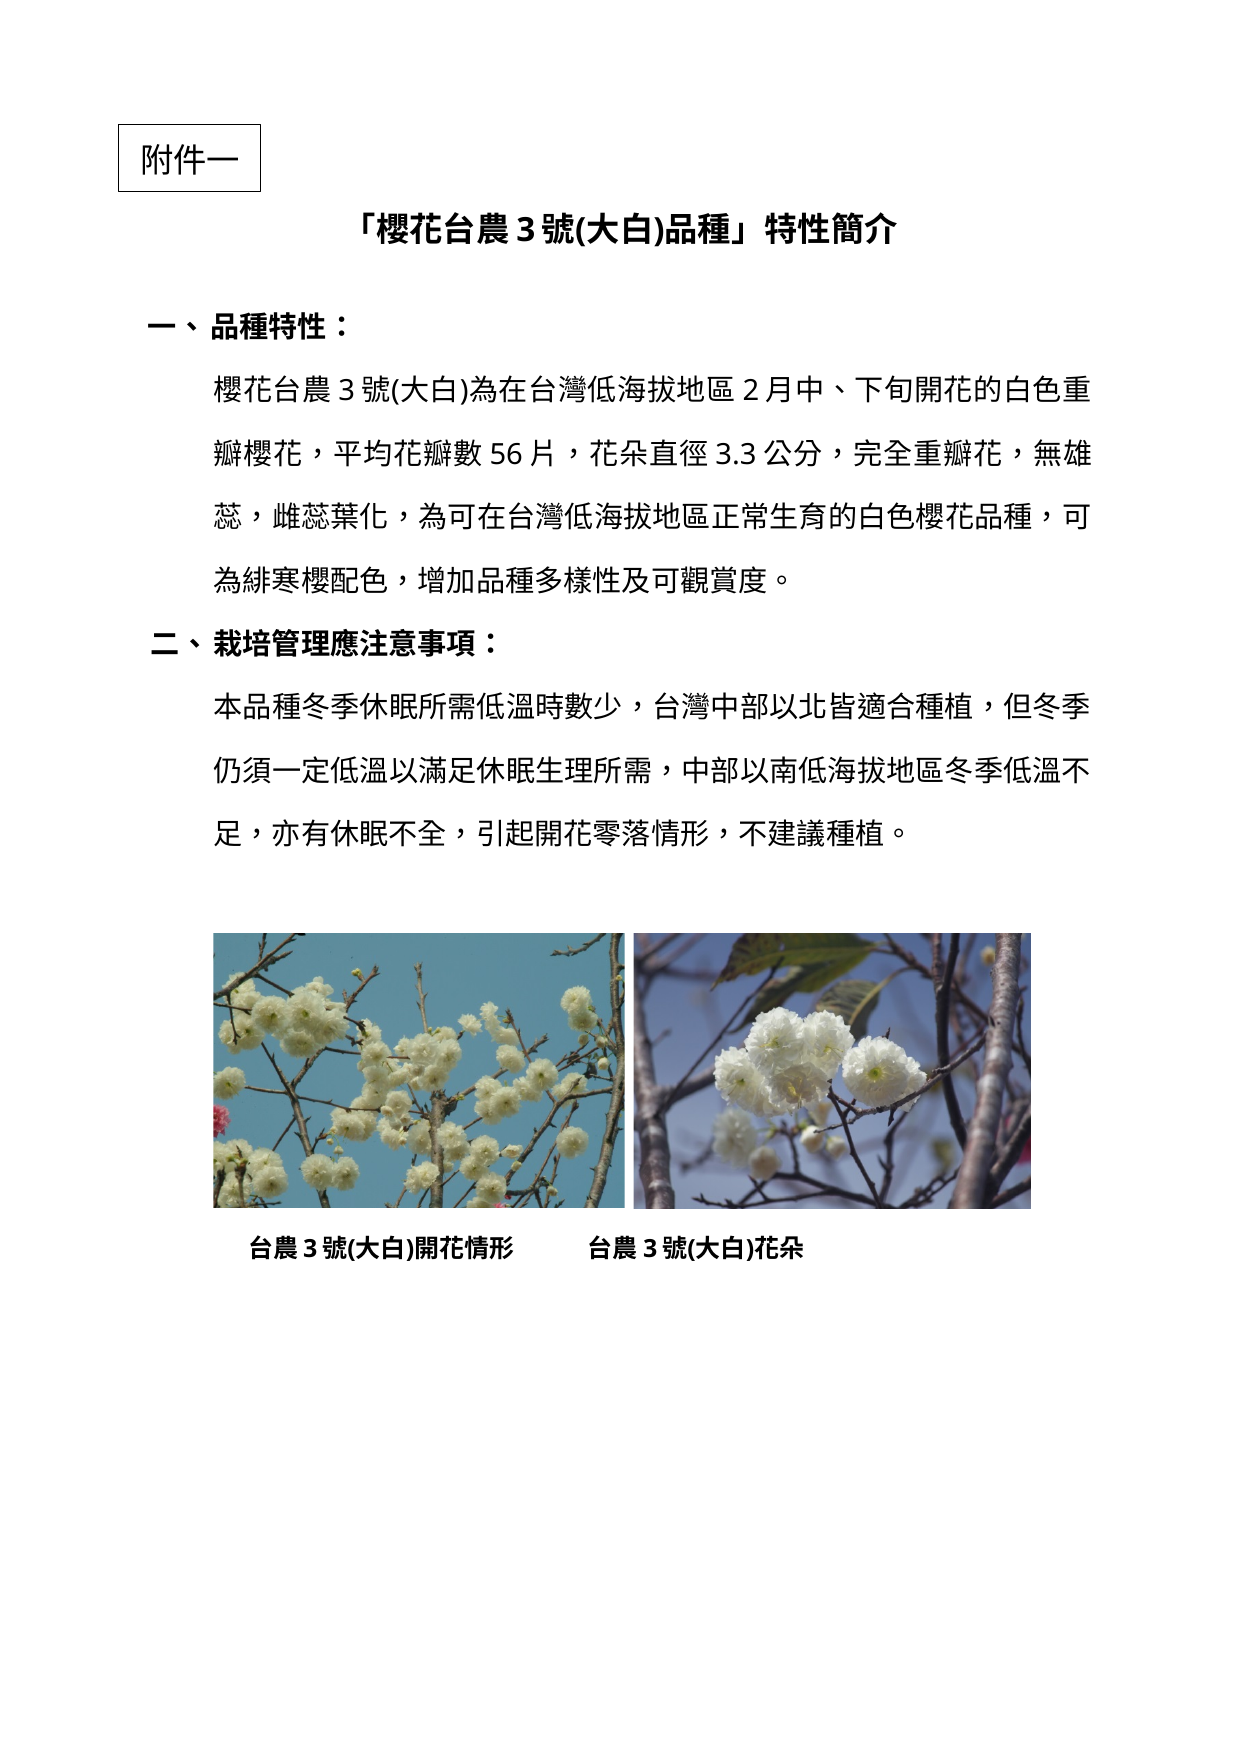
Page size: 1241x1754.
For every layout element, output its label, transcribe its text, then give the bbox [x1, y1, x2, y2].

list 栽培管理應注意事項： [151, 621, 1092, 663]
list 品種特性： [148, 303, 1092, 346]
text 附件一 [134, 134, 246, 182]
text 本品種冬季休眠所需低溫時數少，台灣中部以北皆適合種植，但冬季仍須一定低溫以滿足休眠生理所需，中部以南低海拔地區冬季低溫不足，亦有休眠不全，引起開花零落情形，不建議種植。 [213, 684, 1092, 853]
text 台農3號(大白)開花情形 台農3號(大白)花朵 [148, 1229, 1092, 1265]
text 櫻花台農3號(大白)為在台灣低海拔地區2月中、下旬開花的白色重瓣櫻花，平均花瓣數56片，花朵直徑3.3公分，完全重瓣花，無雄蕊，雌蕊葉化，為可在台灣低海拔地區正常生育的白色櫻花品種，可為緋寒櫻配色，增加品種多樣性及可觀賞度。 [213, 367, 1092, 599]
text 「櫻花台農3號(大白)品種」特性簡介 [148, 183, 1092, 258]
picture [213, 933, 625, 1208]
picture [633, 933, 1031, 1209]
